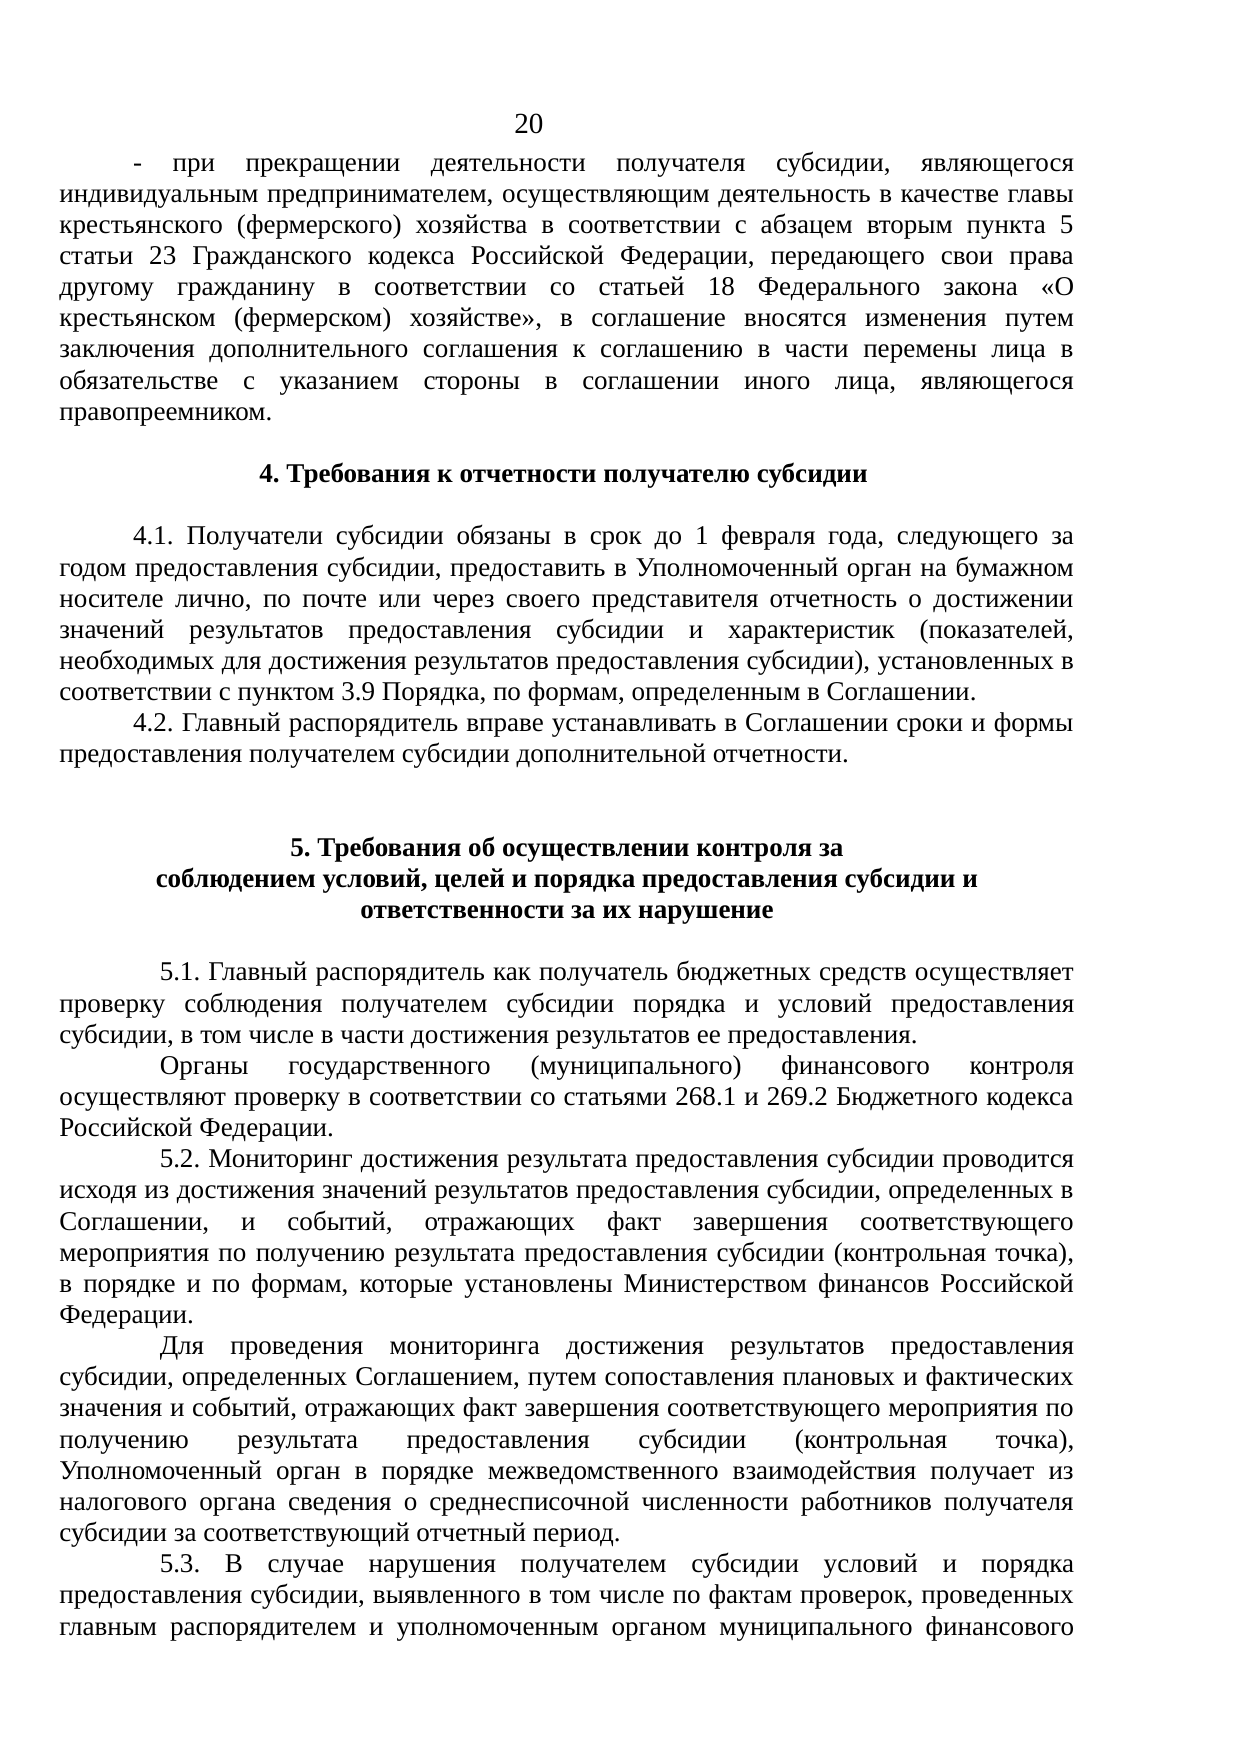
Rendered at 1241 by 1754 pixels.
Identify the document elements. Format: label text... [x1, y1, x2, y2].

text Органы государственного (муниципального) финансового контроля осуществляют проверку в соответствии со статьями 268.1 и 269.2 Бюджетного кодекса Российской Федерации. [59, 1049, 1075, 1142]
text 5.2. Мониторинг достижения результата предоставления субсидии проводится исходя из достижения значений результатов предоставления субсидии, определенных в Соглашении, и событий, отражающих факт завершения соответствующего мероприятия по получению результата предоставления субсидии (контрольная точка), в порядке и по формам, которые установлены Министерством финансов Российской Федерации. [59, 1142, 1075, 1329]
text Для проведения мониторинга достижения результатов предоставления субсидии, определенных Соглашением, путем сопоставления плановых и фактических значения и событий, отражающих факт завершения соответствующего мероприятия по получению результата предоставления субсидии (контрольная точка), Уполномоченный орган в порядке межведомственного взаимодействия получает из налогового органа сведения о среднесписочной численности работников получателя субсидии за соответствующий отчетный период. [59, 1329, 1075, 1547]
text 5.3. В случае нарушения получателем субсидии условий и порядка предоставления субсидии, выявленного в том числе по фактам проверок, проведенных главным распорядителем и уполномоченным органом муниципального финансового [59, 1547, 1075, 1641]
subtitle 4. Требования к отчетности получателю субсидии [59, 457, 1075, 488]
subtitle 4.1. Получатели субсидии обязаны в срок до 1 февраля года, следующего за годом предоставления субсидии, предоставить в Уполномоченный орган на бумажном носителе лично, по почте или через своего представителя отчетность о достижении значений результатов предоставления субсидии и характеристик (показателей, необходимых для достижения результатов предоставления субсидии), установленных в соответствии с пунктом 3.9 Порядка, по формам, определенным в Соглашении. [59, 519, 1075, 706]
subtitle - при прекращении деятельности получателя субсидии, являющегося индивидуальным предпринимателем, осуществляющим деятельность в качестве главы крестьянского (фермерского) хозяйства в соответствии с абзацем вторым пункта 5 статьи 23 Гражданского кодекса Российской Федерации, передающего свои права другому гражданину в соответствии со статьей 18 Федерального закона «О крестьянском (фермерском) хозяйстве», в соглашение вносятся изменения путем заключения дополнительного соглашения к соглашению в части перемены лица в обязательстве с указанием стороны в соглашении иного лица, являющегося правопреемником. [59, 146, 1075, 426]
subtitle 5. Требования об осуществлении контроля за [59, 831, 1075, 862]
text 5.1. Главный распорядитель как получатель бюджетных средств осуществляет проверку соблюдения получателем субсидии порядка и условий предоставления субсидии, в том числе в части достижения результатов ее предоставления. [59, 956, 1075, 1049]
subtitle соблюдением условий, целей и порядка предоставления субсидии и ответственности за их нарушение [59, 862, 1075, 924]
subtitle 4.2. Главный распорядитель вправе устанавливать в Соглашении сроки и формы предоставления получателем субсидии дополнительной отчетности. [59, 706, 1075, 769]
